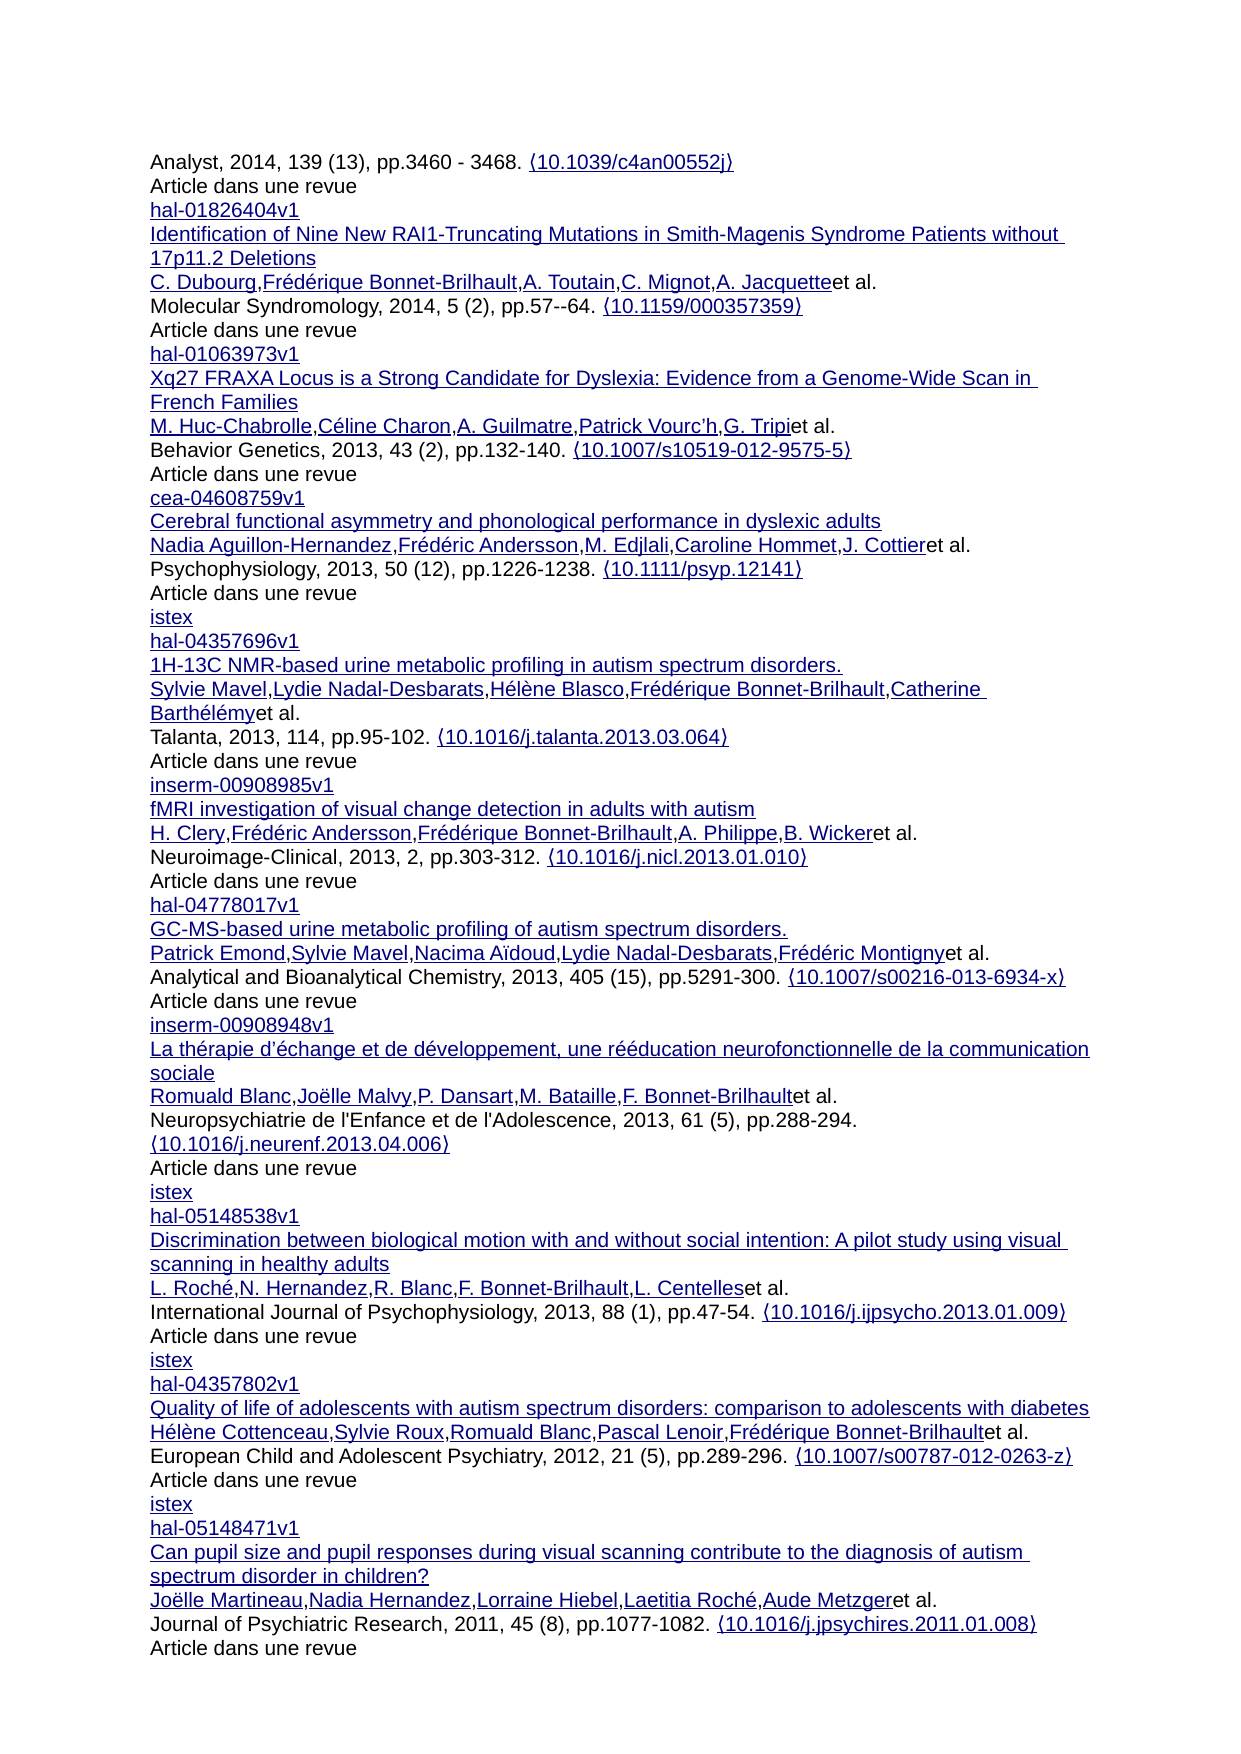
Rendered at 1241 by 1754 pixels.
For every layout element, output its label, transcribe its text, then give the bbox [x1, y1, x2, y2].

table_cell Discrimination between biological motion with and without social intention: A pilot study using visual scanning in healthy adults L. Roché,N. Hernandez,R. Blanc,F. Bonnet-Brilhault,L. Centelleset al. International Journal of Psychophysiology, 2013, 88 (1), pp.47-54. ⟨10.1016/j.ijpsycho.2013.01.009⟩ Article dans une revue istex hal-04357802v1 [150, 1228, 1090, 1396]
table_cell GC-MS-based urine metabolic profiling of autism spectrum disorders. Patrick Emond,Sylvie Mavel,Nacima Aïdoud,Lydie Nadal-Desbarats,Frédéric Montignyet al. Analytical and Bioanalytical Chemistry, 2013, 405 (15), pp.5291-300. ⟨10.1007/s00216-013-6934-x⟩ Article dans une revue inserm-00908948v1 [150, 917, 1090, 1036]
table_cell sociale Romuald Blanc,Joëlle Malvy,P. Dansart,M. Bataille,F. Bonnet-Brilhaultet al. Neuropsychiatrie de l'Enfance et de l'Adolescence, 2013, 61 (5), pp.288-294. ⟨10.1016/j.neurenf.2013.04.006⟩ Article dans une revue istex hal-05148538v1 [150, 1058, 1090, 1228]
table_cell Xq27 FRAXA Locus is a Strong Candidate for Dyslexia: Evidence from a Genome-Wide Scan in French Families M. Huc-Chabrolle,Céline Charon,A. Guilmatre,Patrick Vourc’h,G. Tripiet al. Behavior Genetics, 2013, 43 (2), pp.132-140. ⟨10.1007/s10519-012-9575-5⟩ Article dans une revue cea-04608759v1 [150, 366, 1090, 509]
table_cell Cerebral functional asymmetry and phonological performance in dyslexic adults Nadia Aguillon-Hernandez,Frédéric Andersson,M. Edjlali,Caroline Hommet,J. Cottieret al. Psychophysiology, 2013, 50 (12), pp.1226-1238. ⟨10.1111/psyp.12141⟩ Article dans une revue istex hal-04357696v1 [150, 509, 1090, 653]
table_cell La thérapie d’échange et de développement, une rééducation neurofonctionnelle de la communication [150, 1036, 1090, 1057]
table_cell Hélène Cottenceau,Sylvie Roux,Romuald Blanc,Pascal Lenoir,Frédérique Bonnet-Brilhaultet al. European Child and Adolescent Psychiatry, 2012, 21 (5), pp.289-296. ⟨10.1007/s00787-012-0263-z⟩ Article dans une revue istex hal-05148471v1 [150, 1418, 1090, 1539]
table_cell fMRI investigation of visual change detection in adults with autism H. Clery,Frédéric Andersson,Frédérique Bonnet-Brilhault,A. Philippe,B. Wickeret al. Neuroimage-Clinical, 2013, 2, pp.303-312. ⟨10.1016/j.nicl.2013.01.010⟩ Article dans une revue hal-04778017v1 [150, 797, 1090, 917]
table_cell Quality of life of adolescents with autism spectrum disorders: comparison to adolescents with diabetes [150, 1396, 1090, 1417]
table_cell Can pupil size and pupil responses during visual scanning contribute to the diagnosis of autism spectrum disorder in children? Joëlle Martineau,Nadia Hernandez,Lorraine Hiebel,Laetitia Roché,Aude Metzgeret al. Journal of Psychiatric Research, 2011, 45 (8), pp.1077-1082. ⟨10.1016/j.jpsychires.2011.01.008⟩ Article dans une revue [150, 1540, 1090, 1659]
table_cell Identification of Nine New RAI1-Truncating Mutations in Smith-Magenis Syndrome Patients without 17p11.2 Deletions C. Dubourg,Frédérique Bonnet-Brilhault,A. Toutain,C. Mignot,A. Jacquetteet al. Molecular Syndromology, 2014, 5 (2), pp.57--64. ⟨10.1159/000357359⟩ Article dans une revue hal-01063973v1 [150, 222, 1090, 366]
table_cell Analyst, 2014, 139 (13), pp.3460 - 3468. ⟨10.1039/c4an00552j⟩ Article dans une revue hal-01826404v1 [150, 150, 1090, 222]
table_cell 1H-13C NMR-based urine metabolic profiling in autism spectrum disorders. Sylvie Mavel,Lydie Nadal-Desbarats,Hélène Blasco,Frédérique Bonnet-Brilhault,Catherine Barthélémyet al. Talanta, 2013, 114, pp.95-102. ⟨10.1016/j.talanta.2013.03.064⟩ Article dans une revue inserm-00908985v1 [150, 653, 1090, 797]
